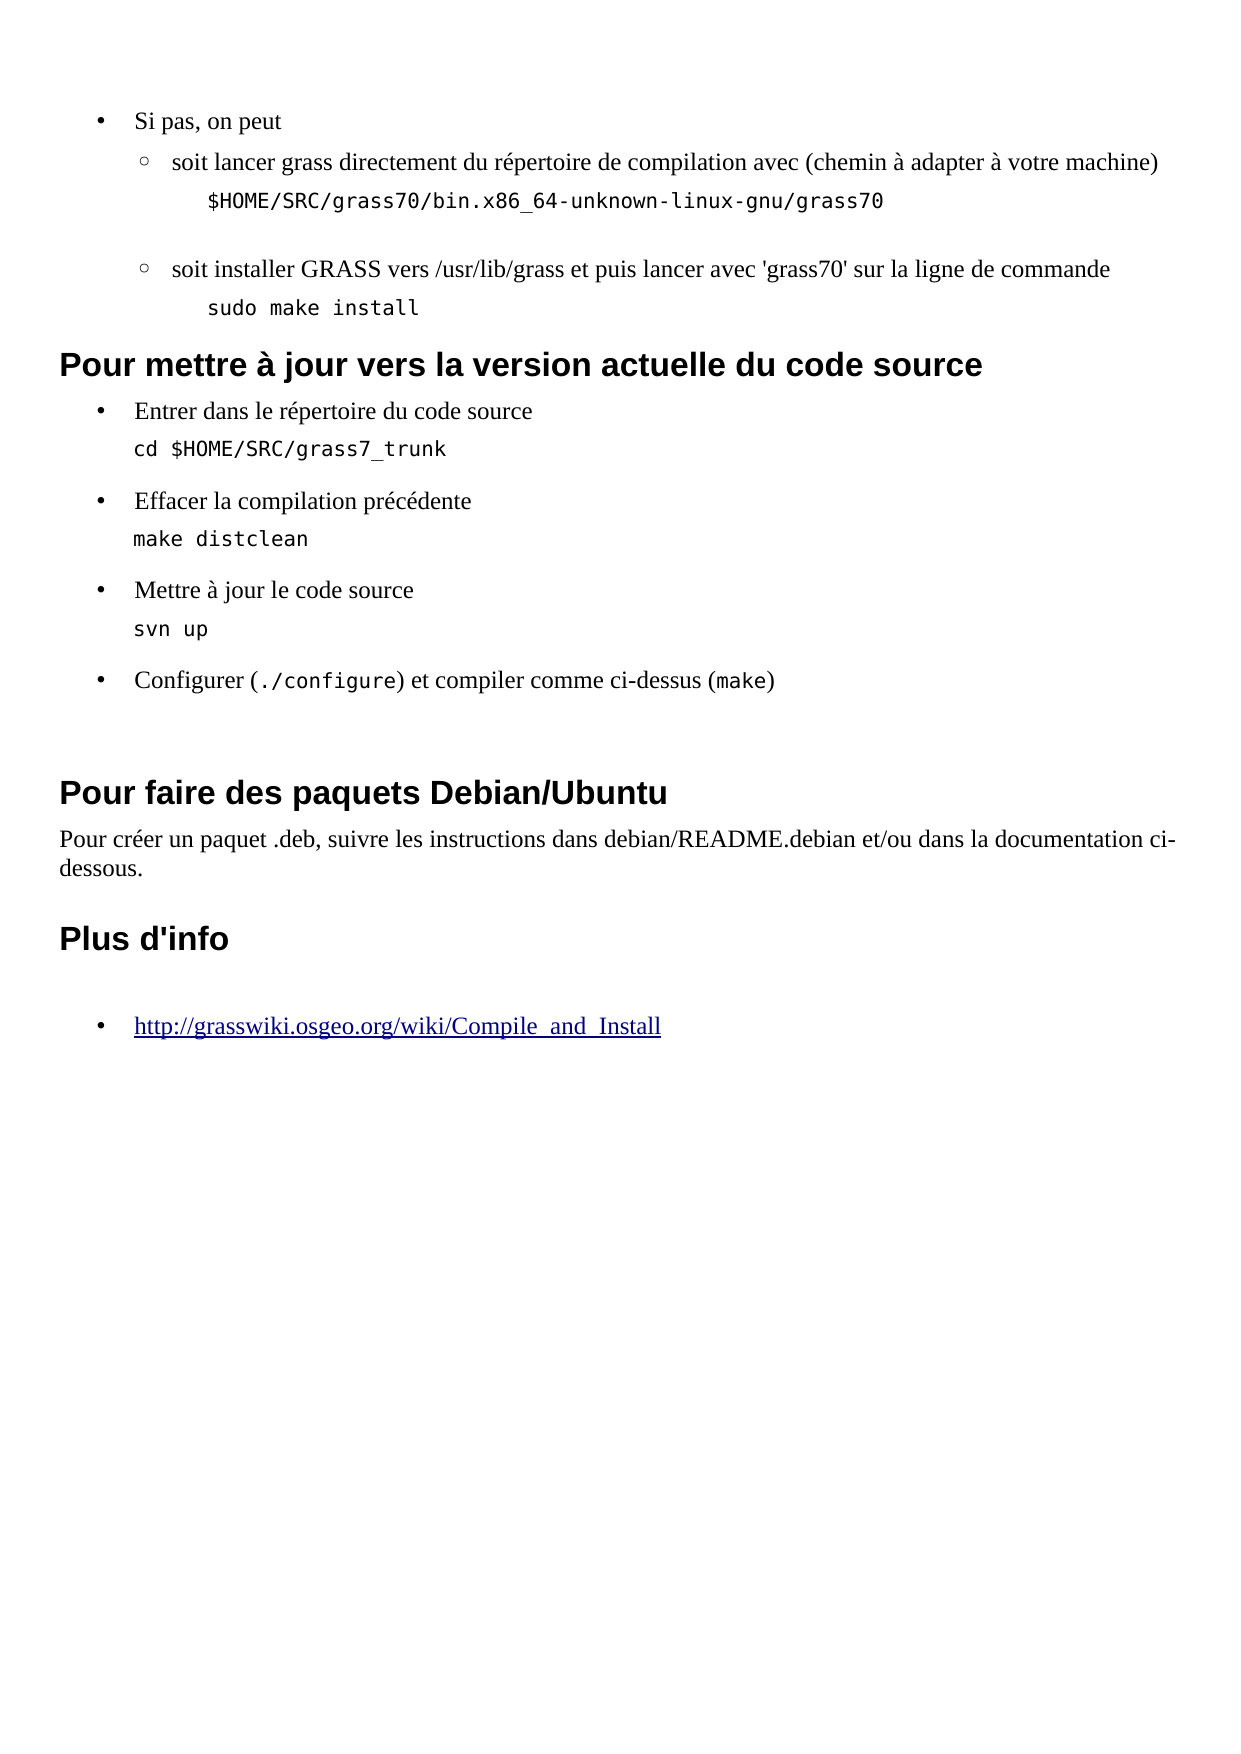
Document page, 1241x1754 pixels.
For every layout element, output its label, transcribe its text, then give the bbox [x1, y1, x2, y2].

list Effacer la compilation précédente [97, 486, 1181, 514]
list Configurer (./configure) et compiler comme ci-dessus (make) [97, 665, 1181, 694]
text Pour créer un paquet .deb, suivre les instructions dans debian/README.debian et/ou dans la documentation ci-dessous. [59, 824, 1181, 881]
subtitle Pour faire des paquets Debian/Ubuntu [59, 773, 1181, 811]
list http://grasswiki.osgeo.org/wiki/Compile_and_Install [97, 1011, 1181, 1040]
list Si pas, on peut [97, 106, 1181, 135]
list Entrer dans le répertoire du code source [97, 396, 1181, 425]
text make distclean [59, 527, 1181, 551]
subtitle Plus d'info [59, 919, 1181, 958]
list soit lancer grass directement du répertoire de compilation avec (chemin à adapter à votre machine) [134, 147, 1181, 176]
text svn up [59, 617, 1181, 641]
subtitle Pour mettre à jour vers la version actuelle du code source [59, 345, 1181, 383]
list soit installer GRASS vers /usr/lib/grass et puis lancer avec 'grass70' sur la ligne de commande [134, 254, 1181, 283]
text cd $HOME/SRC/grass7_trunk [59, 437, 1181, 461]
list Mettre à jour le code source [97, 576, 1181, 604]
text $HOME/SRC/grass70/bin.x86_64-unknown-linux-gnu/grass70 [59, 189, 1181, 213]
text sudo make install [59, 296, 1181, 320]
